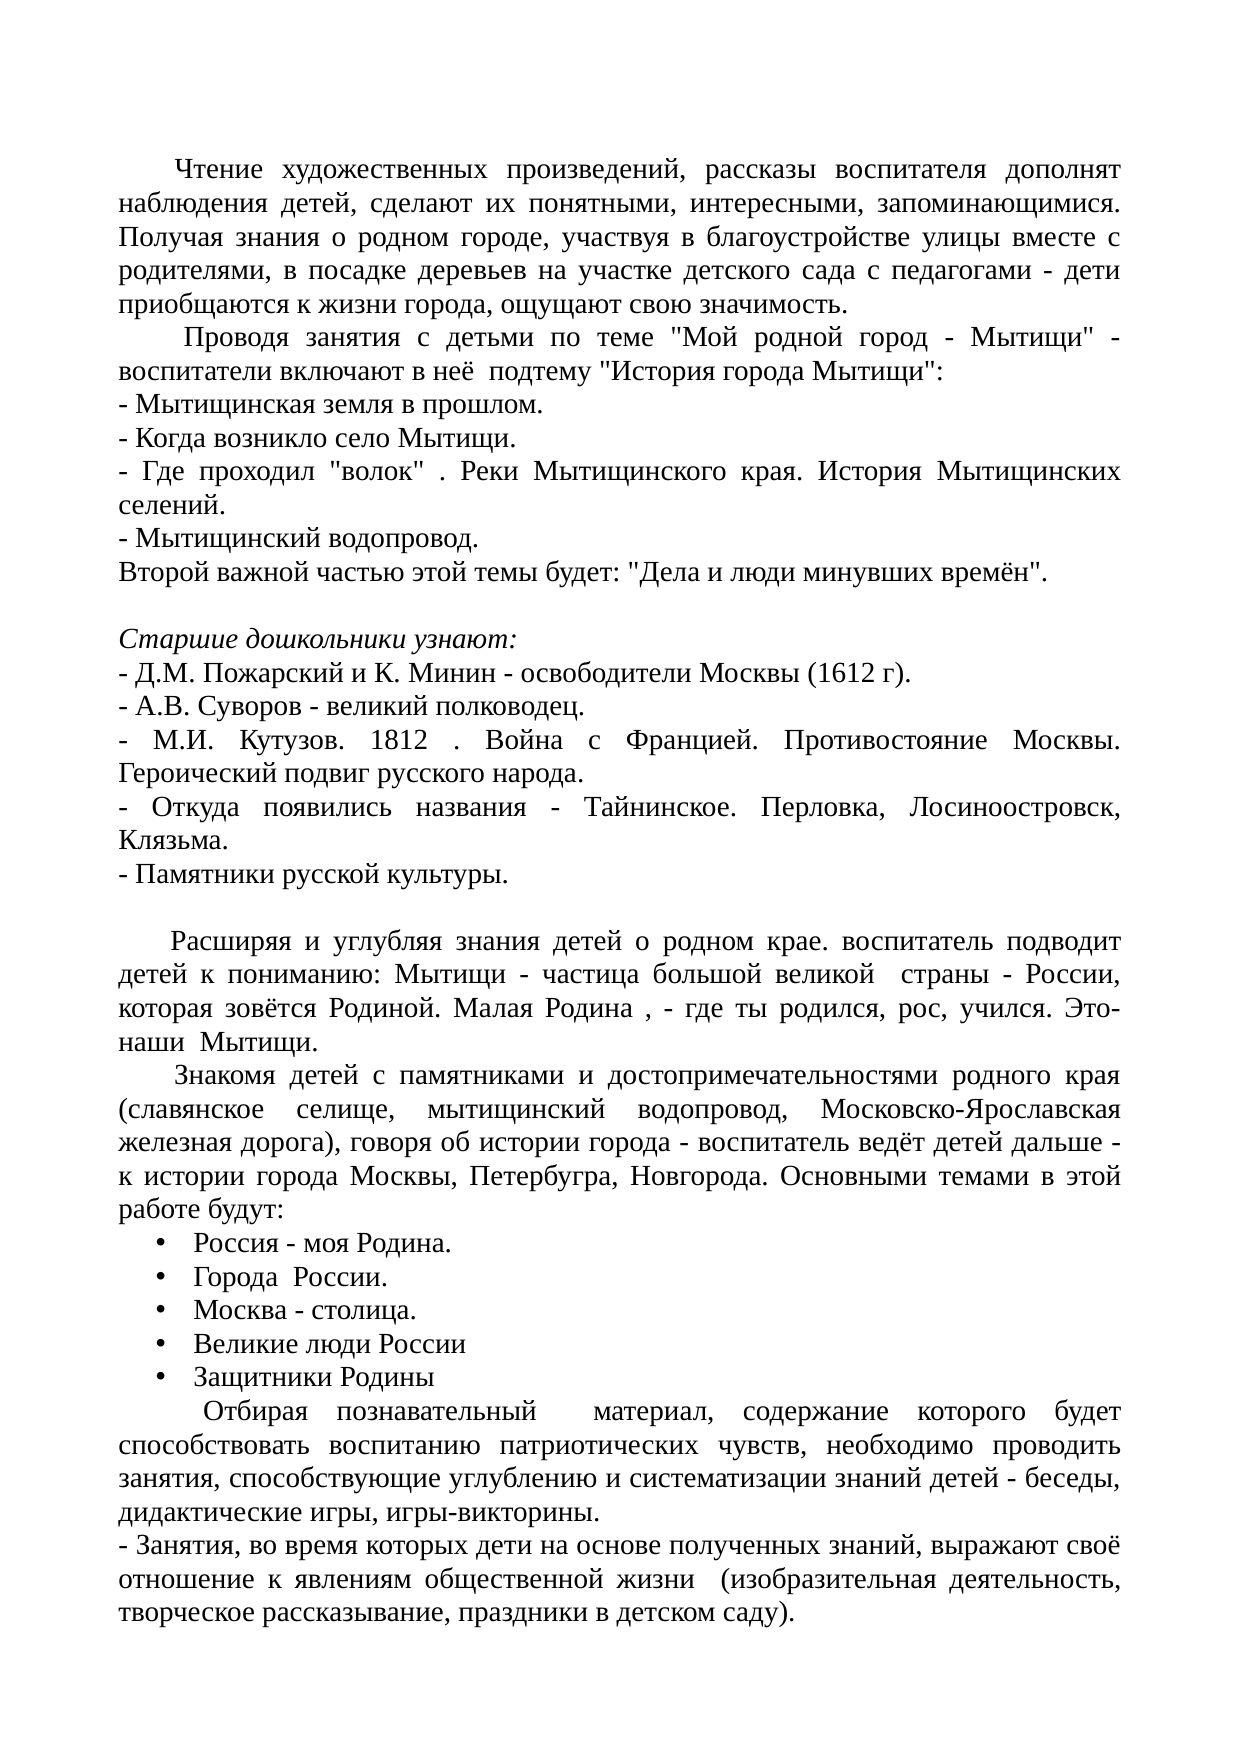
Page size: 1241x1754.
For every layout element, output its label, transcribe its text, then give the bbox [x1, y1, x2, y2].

text - Занятия, во время которых дети на основе полученных знаний, выражают своё отношение к явлениям общественной жизни (изобразительная деятельность, творческое рассказывание, праздники в детском саду). [118, 1527, 1122, 1628]
list Великие люди России [156, 1326, 1122, 1359]
text Старшие дошкольники узнают: [118, 621, 1122, 655]
text Расширяя и углубляя знания детей о родном крае. воспитатель подводит детей к пониманию: Мытищи - частица большой великой страны - России, которая зовётся Родиной. Малая Родина , - где ты родился, рос, учился. Это- наши Мытищи. [118, 923, 1122, 1057]
text - Откуда появились названия - Тайнинское. Перловка, Лосиноостровск, Клязьма. [118, 789, 1122, 856]
text - Мытищинская земля в прошлом. [118, 386, 1122, 420]
text - Когда возникло село Мытищи. [118, 420, 1122, 453]
text Чтение художественных произведений, рассказы воспитателя дополнят наблюдения детей, сделают их понятными, интересными, запоминающимися. Получая знания о родном городе, участвуя в благоустройстве улицы вместе с родителями, в посадке деревьев на участке детского сада с педагогами - дети приобщаются к жизни города, ощущают свою значимость. [118, 152, 1122, 319]
list Москва - столица. [156, 1292, 1122, 1326]
list Города России. [156, 1259, 1122, 1292]
text - Где проходил "волок" . Реки Мытищинского края. История Мытищинских селений. [118, 453, 1122, 521]
text Знакомя детей с памятниками и достопримечательностями родного края (славянское селище, мытищинский водопровод, Московско-Ярославская железная дорога), говоря об истории города - воспитатель ведёт детей дальше - к истории города Москвы, Петербугра, Новгорода. Основными темами в этой работе будут: [118, 1057, 1122, 1225]
text Второй важной частью этой темы будет: "Дела и люди минувших времён". [118, 554, 1122, 588]
text - Мытищинский водопровод. [118, 521, 1122, 554]
text - М.И. Кутузов. 1812 . Война с Францией. Противостояние Москвы. Героический подвиг русского народа. [118, 722, 1122, 789]
text - Д.М. Пожарский и К. Минин - освободители Москвы (1612 г). [118, 655, 1122, 688]
text Проводя занятия с детьми по теме "Мой родной город - Мытищи" - воспитатели включают в неё подтему "История города Мытищи": [118, 319, 1122, 386]
text - Памятники русской культуры. [118, 856, 1122, 889]
text - А.В. Суворов - великий полководец. [118, 688, 1122, 722]
list Защитники Родины [156, 1359, 1122, 1393]
text Отбирая познавательный материал, содержание которого будет способствовать воспитанию патриотических чувств, необходимо проводить занятия, способствующие углублению и систематизации знаний детей - беседы, дидактические игры, игры-викторины. [118, 1393, 1122, 1527]
list Россия - моя Родина. [156, 1225, 1122, 1259]
